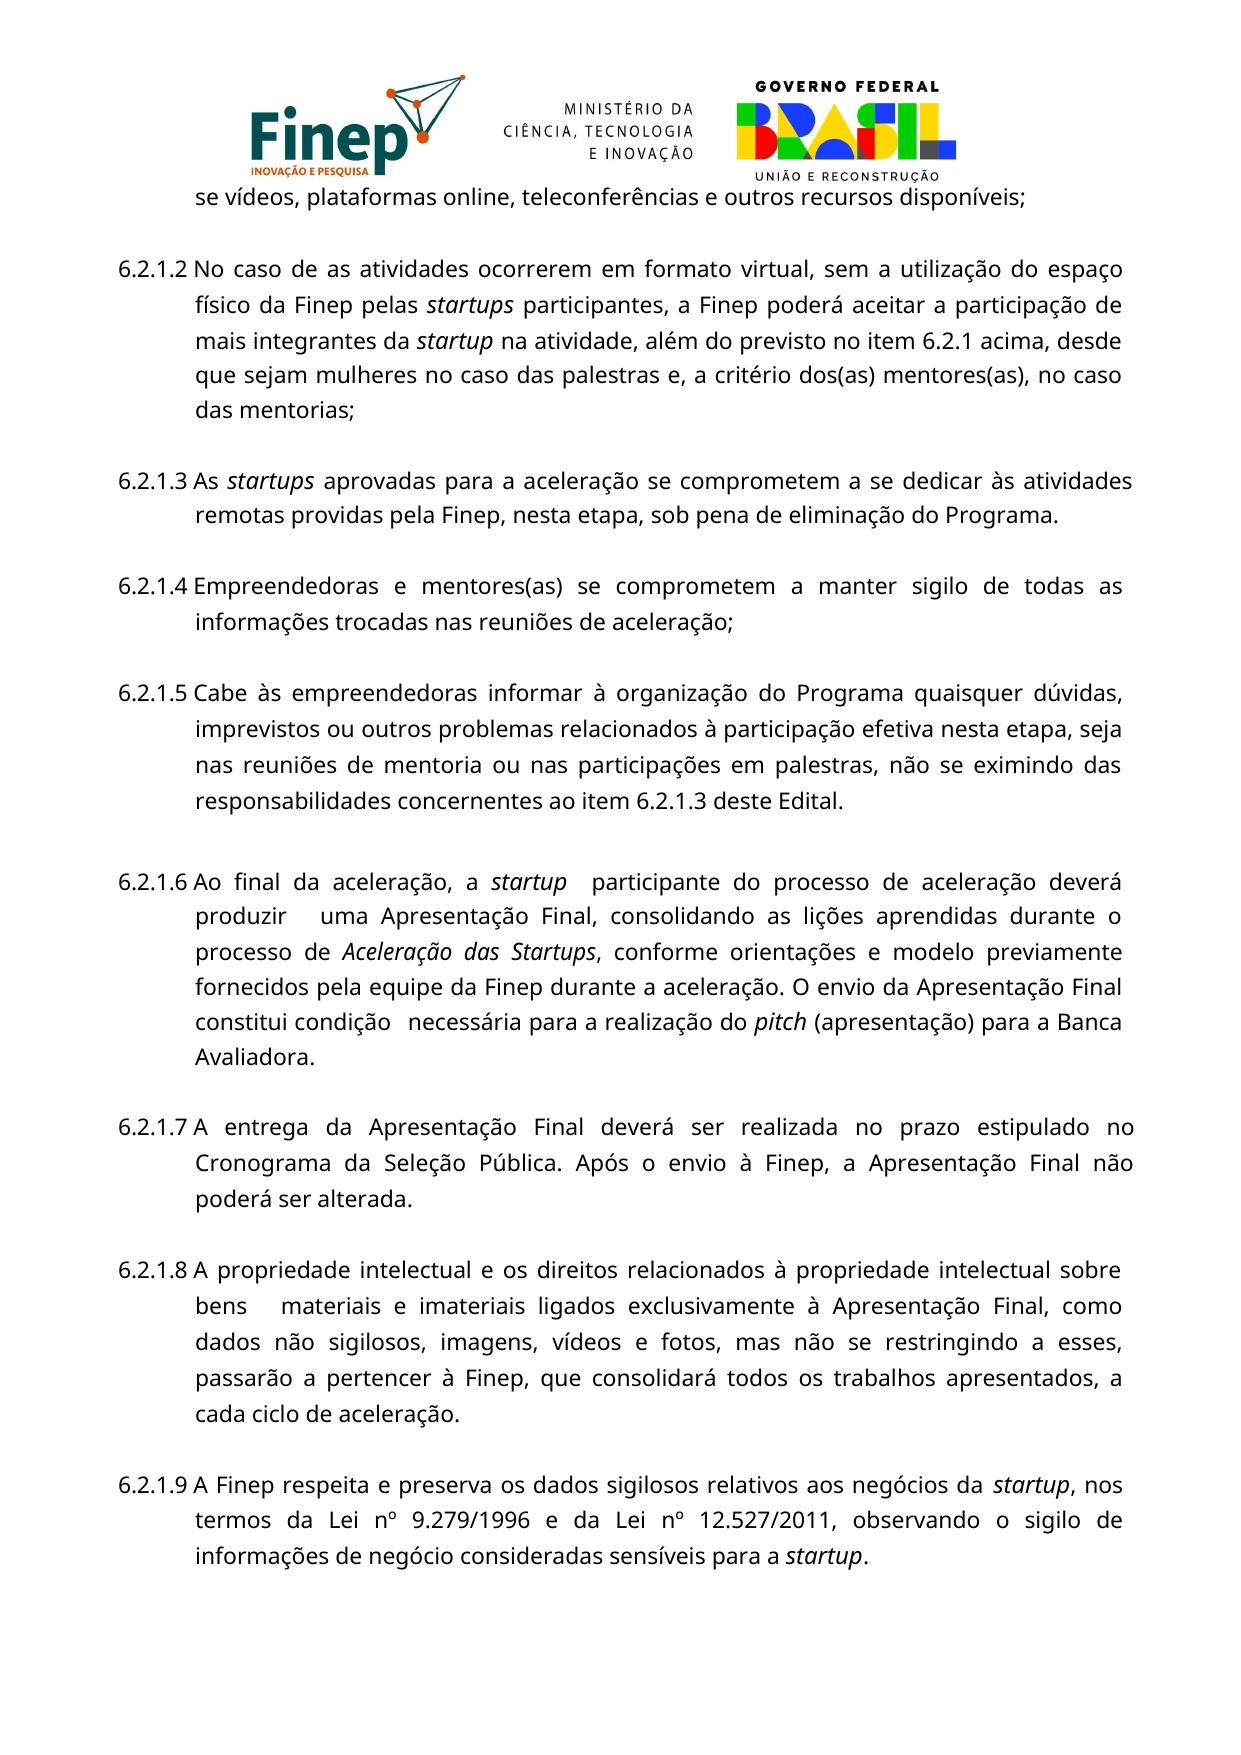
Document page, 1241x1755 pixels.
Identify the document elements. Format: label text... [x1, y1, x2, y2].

list Ao final da aceleração, a startup participante do processo de aceleração deverá produzir uma Apresentação Final, consolidando as lições aprendidas durante o processo de Aceleração das Startups, conforme orientações e modelo previamente fornecidos pela equipe da Finep durante a aceleração. O envio da Apresentação Final constitui condição necessária para a realização do pitch (apresentação) para a Banca Avaliadora. [118, 864, 1123, 1072]
list Empreendedoras e mentores(as) se comprometem a manter sigilo de todas as informações trocadas nas reuniões de aceleração; [118, 569, 1123, 637]
list se vídeos, plataformas online, teleconferências e outros recursos disponíveis; [118, 181, 1123, 212]
list A Finep respeita e preserva os dados sigilosos relativos aos negócios da startup, nos termos da Lei nº 9.279/1996 e da Lei nº 12.527/2011, observando o sigilo de informações de negócio consideradas sensíveis para a startup. [118, 1468, 1123, 1571]
list As startups aprovadas para a aceleração se comprometem a se dedicar às atividades remotas providas pela Finep, nesta etapa, sob pena de eliminação do Programa. [118, 463, 1134, 530]
list No caso de as atividades ocorrerem em formato virtual, sem a utilização do espaço físico da Finep pelas startups participantes, a Finep poderá aceitar a participação de mais integrantes da startup na atividade, além do previsto no item 6.2.1 acima, desde que sejam mulheres no caso das palestras e, a critério dos(as) mentores(as), no caso das mentorias; [118, 253, 1123, 425]
list Cabe às empreendedoras informar à organização do Programa quaisquer dúvidas, imprevistos ou outros problemas relacionados à participação efetiva nesta etapa, seja nas reuniões de mentoria ou nas participações em palestras, não se eximindo das responsabilidades concernentes ao item 6.2.1.3 deste Edital. [118, 677, 1123, 816]
list A entrega da Apresentação Final deverá ser realizada no prazo estipulado no Cronograma da Seleção Pública. Após o envio à Finep, a Apresentação Final não poderá ser alterada. [118, 1111, 1134, 1214]
list A propriedade intelectual e os direitos relacionados à propriedade intelectual sobre bens materiais e imateriais ligados exclusivamente à Apresentação Final, como dados não sigilosos, imagens, vídeos e fotos, mas não se restringindo a esses, passarão a pertencer à Finep, que consolidará todos os trabalhos apresentados, a cada ciclo de aceleração. [118, 1254, 1123, 1429]
